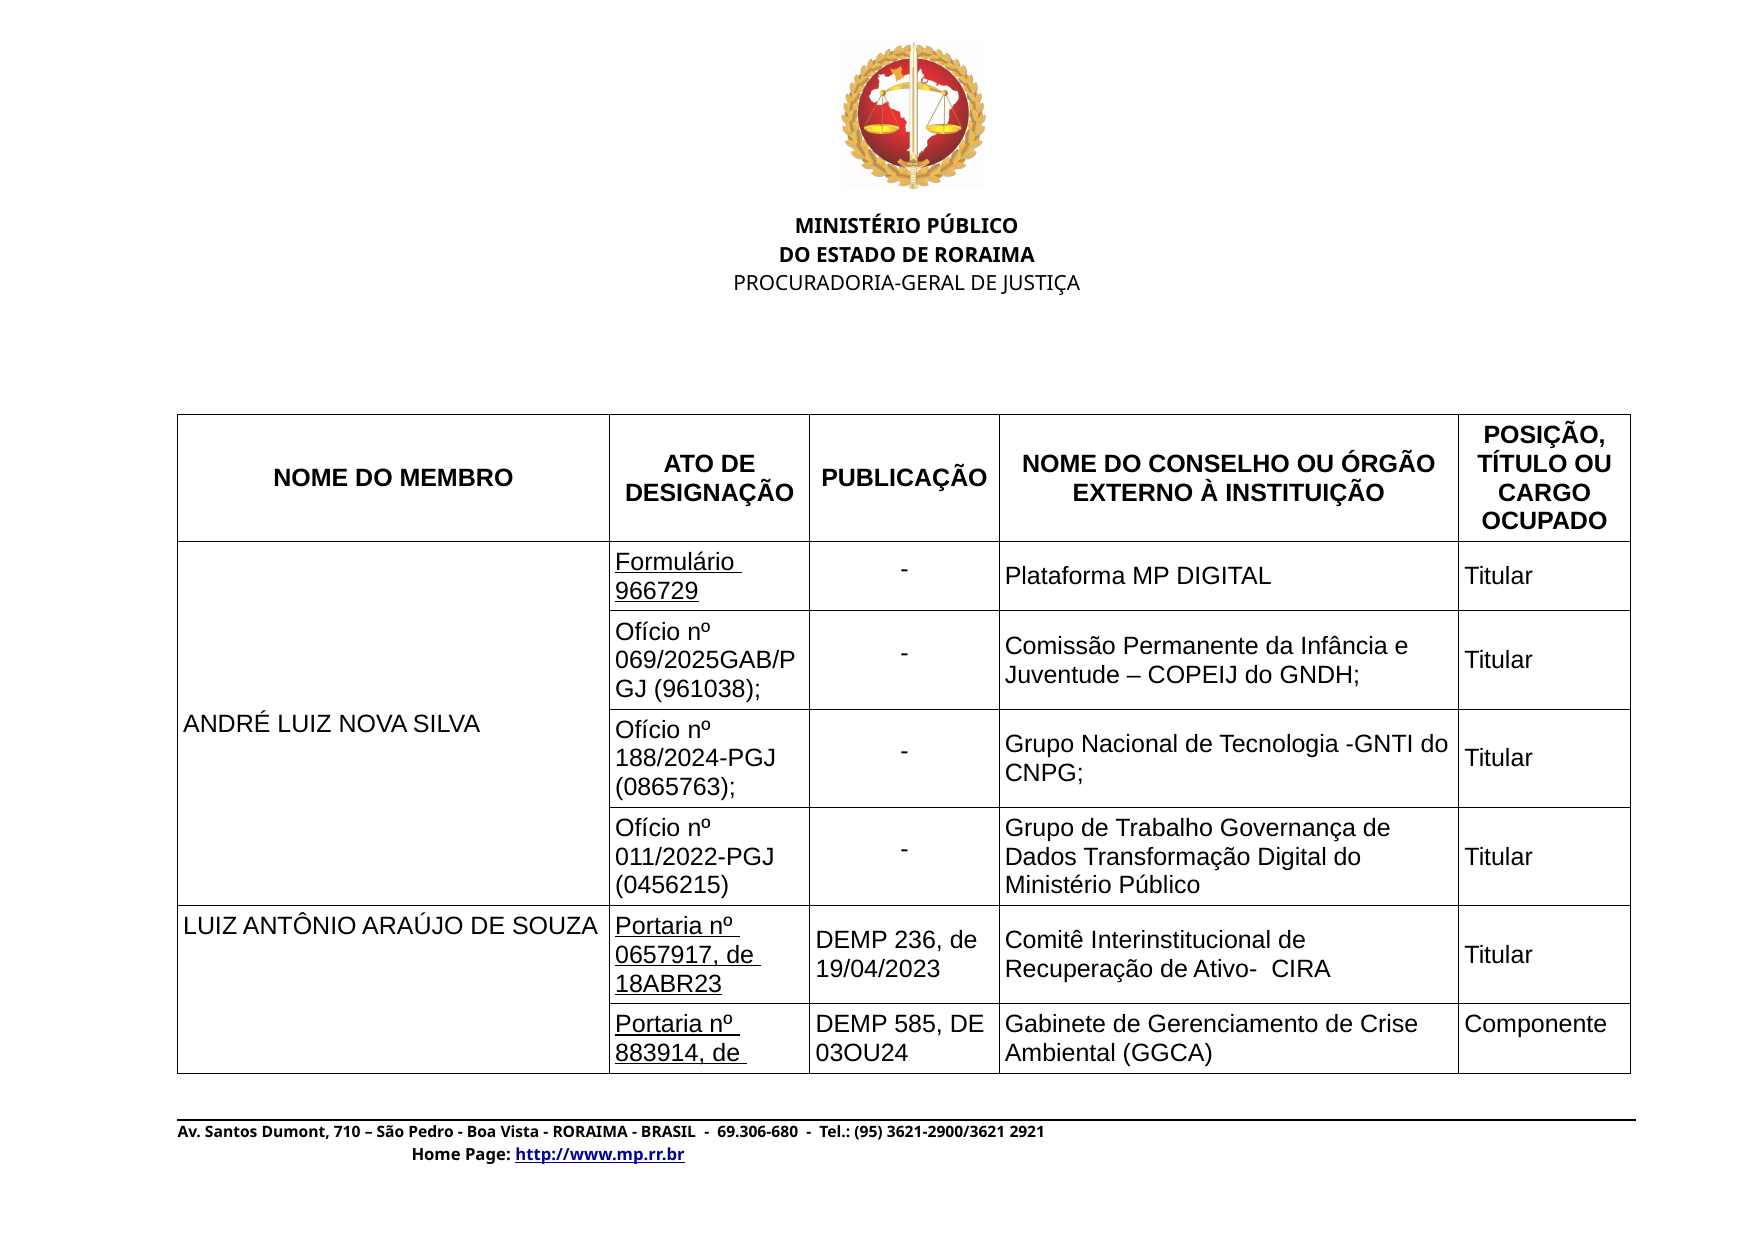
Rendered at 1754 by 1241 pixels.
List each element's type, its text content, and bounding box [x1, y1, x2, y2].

table_header ATO DE DESIGNAÇÃO [610, 415, 809, 541]
picture [841, 42, 986, 189]
table_cell LUIZ ANTÔNIO ARAÚJO DE SOUZA [178, 906, 609, 1073]
table_cell DEMP 585, DE 03OU24 [810, 1004, 999, 1073]
table_cell Titular [1459, 611, 1630, 708]
table_cell Ofício nº 188/2024-PGJ (0865763); [610, 710, 809, 807]
table_cell Grupo de Trabalho Governança de Dados Transformação Digital do Ministério Público [1000, 808, 1458, 905]
table_cell Formulário 966729 [610, 542, 809, 610]
table_header PUBLICAÇÃO [810, 415, 999, 541]
table_cell Grupo Nacional de Tecnologia -GNTI do CNPG; [1000, 710, 1458, 807]
table_header NOME DO CONSELHO OU ÓRGÃO EXTERNO À INSTITUIÇÃO [1000, 415, 1458, 541]
table_cell Ofício nº 069/2025GAB/PGJ (961038); [610, 611, 809, 708]
table_cell - [810, 808, 999, 905]
table_cell - [810, 611, 999, 708]
table_cell DEMP 236, de 19/04/2023 [810, 906, 999, 1003]
table_header NOME DO MEMBRO [178, 415, 609, 541]
table_cell Componente [1459, 1004, 1630, 1073]
table_cell Comissão Permanente da Infância e Juventude – COPEIJ do GNDH; [1000, 611, 1458, 708]
table_cell Titular [1459, 710, 1630, 807]
table_cell Plataforma MP DIGITAL [1000, 542, 1458, 610]
table_cell Comitê Interinstitucional de Recuperação de Ativo- CIRA [1000, 906, 1458, 1003]
table_cell - [810, 542, 999, 610]
table_cell Titular [1459, 906, 1630, 1003]
table_cell ANDRÉ LUIZ NOVA SILVA [178, 542, 609, 905]
table_cell Portaria nº 0657917, de 18ABR23 [610, 906, 809, 1003]
table_cell Portaria nº 883914, de [610, 1004, 809, 1073]
table_cell - [810, 710, 999, 807]
table_cell Titular [1459, 808, 1630, 905]
table_cell Gabinete de Gerenciamento de Crise Ambiental (GGCA) [1000, 1004, 1458, 1073]
table_cell Titular [1459, 542, 1630, 610]
table_header POSIÇÃO, TÍTULO OU CARGO OCUPADO [1459, 415, 1630, 541]
table_cell Ofício nº 011/2022-PGJ (0456215) [610, 808, 809, 905]
